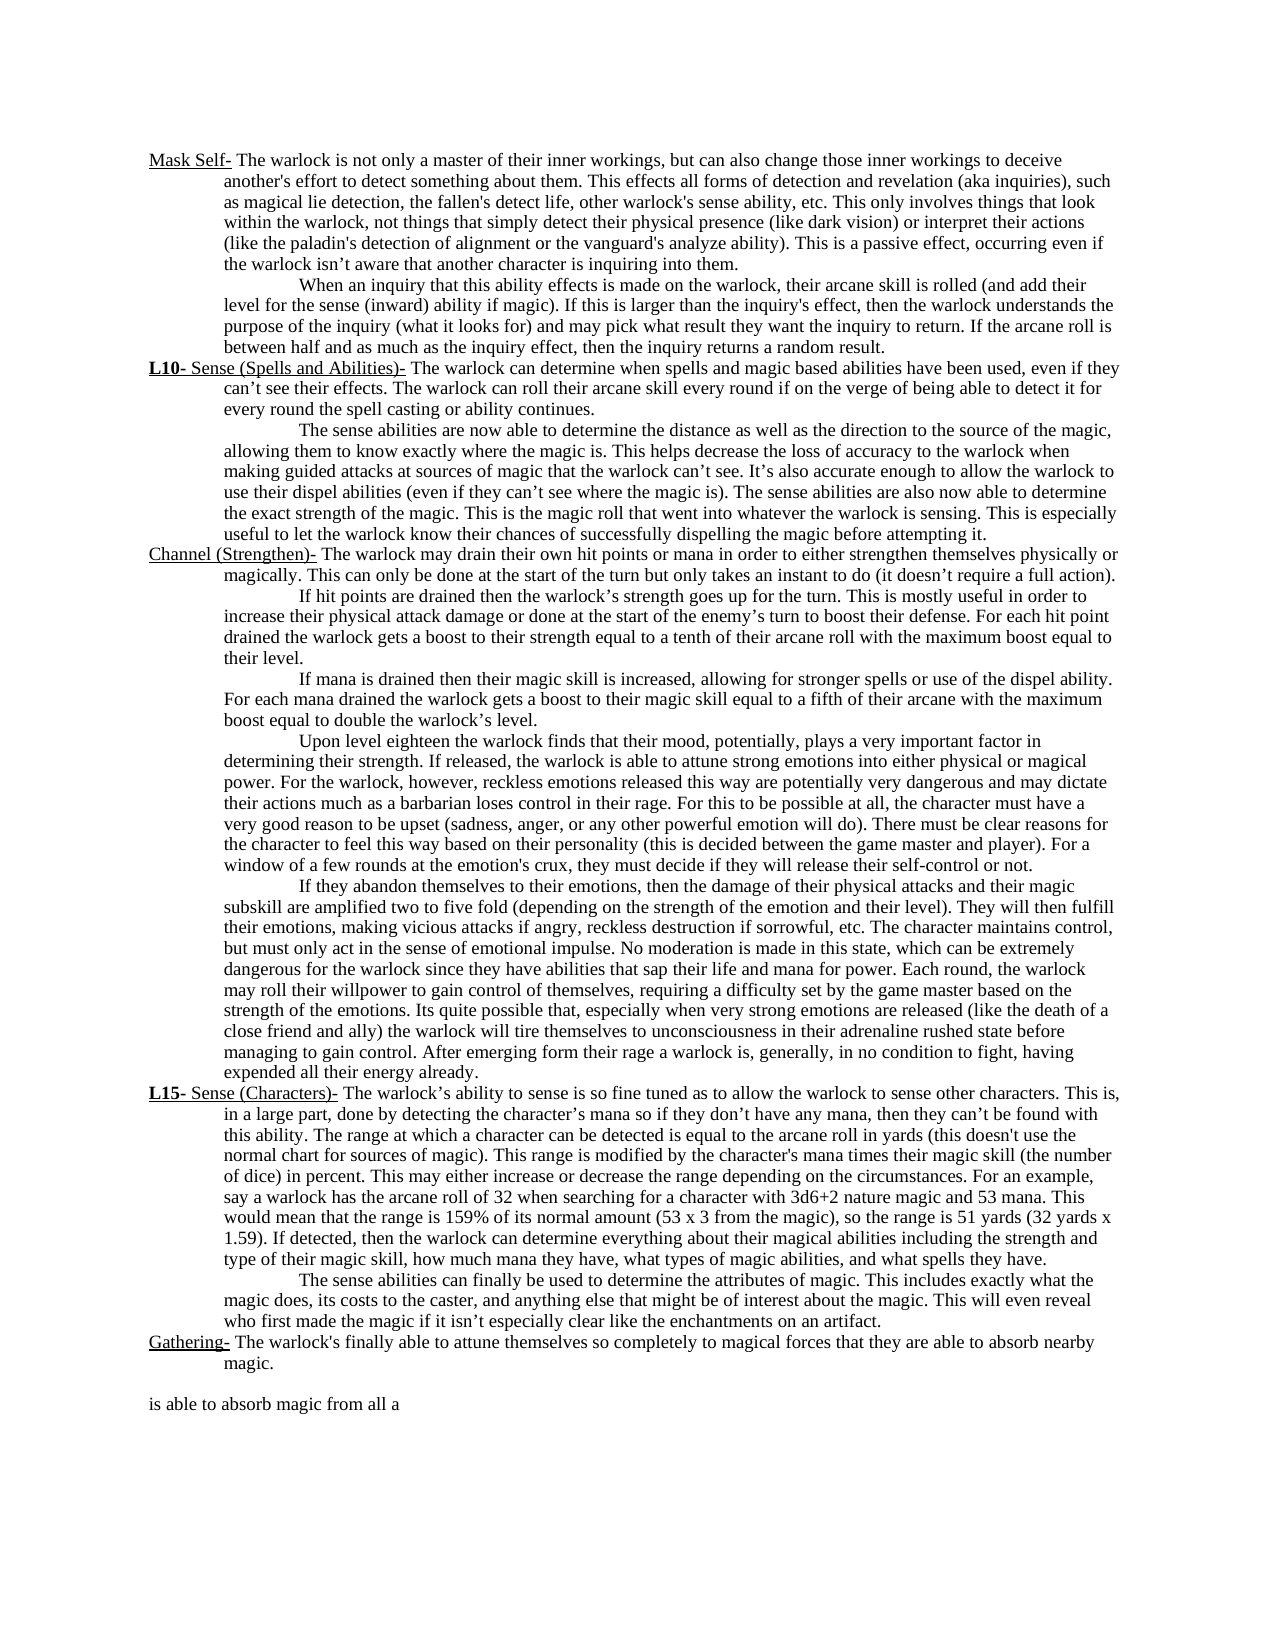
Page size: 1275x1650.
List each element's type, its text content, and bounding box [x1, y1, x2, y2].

text L15- Sense (Characters)- The warlock’s ability to sense is so fine tuned as to allow the warlock to sense other characters. This is, in a large part, done by detecting the character’s mana so if they don’t have any mana, then they can’t be found with this ability. The range at which a character can be detected is equal to the arcane roll in yards (this doesn't use the normal chart for sources of magic). This range is modified by the character's mana times their magic skill (the number of dice) in percent. This may either increase or decrease the range depending on the circumstances. For an example, say a warlock has the arcane roll of 32 when searching for a character with 3d6+2 nature magic and 53 mana. This would mean that the range is 159% of its normal amount (53 x 3 from the magic), so the range is 51 yards (32 yards x 1.59). If detected, then the warlock can determine everything about their magical abilities including the strength and type of their magic skill, how much mana they have, what types of magic abilities, and what spells they have. [148, 1083, 1122, 1269]
text If hit points are drained then the warlock’s strength goes up for the turn. This is mostly useful in order to increase their physical attack damage or done at the start of the enemy’s turn to boost their defense. For each hit point drained the warlock gets a boost to their strength equal to a tenth of their arcane roll with the maximum boost equal to their level. [148, 585, 1122, 668]
text The sense abilities can finally be used to determine the attributes of magic. This includes exactly what the magic does, its costs to the caster, and anything else that might be of interest about the magic. This will even reveal who first made the magic if it isn’t especially clear like the enchantments on an artifact. [148, 1269, 1122, 1332]
text When an inquiry that this ability effects is made on the warlock, their arcane skill is rolled (and add their level for the sense (inward) ability if magic). If this is larger than the inquiry's effect, then the warlock understands the purpose of the inquiry (what it looks for) and may pick what result they want the inquiry to return. If the arcane roll is between half and as much as the inquiry effect, then the inquiry returns a random result. [148, 274, 1122, 357]
text The sense abilities are now able to determine the distance as well as the direction to the source of the magic, allowing them to know exactly where the magic is. This helps decrease the loss of accuracy to the warlock when making guided attacks at sources of magic that the warlock can’t see. It’s also accurate enough to allow the warlock to use their dispel abilities (even if they can’t see where the magic is). The sense abilities are also now able to determine the exact strength of the magic. This is the magic roll that went into whatever the warlock is sensing. This is especially useful to let the warlock know their chances of successfully dispelling the magic before attempting it. [148, 419, 1122, 544]
text L10- Sense (Spells and Abilities)- The warlock can determine when spells and magic based abilities have been used, even if they can’t see their effects. The warlock can roll their arcane skill every round if on the verge of being able to detect it for every round the spell casting or ability continues. [148, 357, 1122, 419]
text Upon level eighteen the warlock finds that their mood, potentially, plays a very important factor in determining their strength. If released, the warlock is able to attune strong emotions into either physical or magical power. For the warlock, however, reckless emotions released this way are potentially very dangerous and may dictate their actions much as a barbarian loses control in their rage. For this to be possible at all, the character must have a very good reason to be upset (sadness, anger, or any other powerful emotion will do). There must be clear reasons for the character to feel this way based on their personality (this is decided between the game master and player). For a window of a few rounds at the emotion's crux, they must decide if they will release their self-control or not. [148, 730, 1122, 876]
text Gathering- The warlock's finally able to attune themselves so completely to magical forces that they are able to absorb nearby magic. [148, 1332, 1122, 1373]
text Mask Self- The warlock is not only a master of their inner workings, but can also change those inner workings to deceive another's effort to detect something about them. This effects all forms of detection and revelation (aka inquiries), such as magical lie detection, the fallen's detect life, other warlock's sense ability, etc. This only involves things that look within the warlock, not things that simply detect their physical presence (like dark vision) or interpret their actions (like the paladin's detection of alignment or the vanguard's analyze ability). This is a passive effect, occurring even if the warlock isn’t aware that another character is inquiring into them. [148, 150, 1122, 274]
text is able to absorb magic from all a [148, 1394, 1122, 1414]
text Channel (Strengthen)- The warlock may drain their own hit points or mana in order to either strengthen themselves physically or magically. This can only be done at the start of the turn but only takes an instant to do (it doesn’t require a full action). [148, 544, 1122, 585]
text If they abandon themselves to their emotions, then the damage of their physical attacks and their magic subskill are amplified two to five fold (depending on the strength of the emotion and their level). They will then fulfill their emotions, making vicious attacks if angry, reckless destruction if sorrowful, etc. The character maintains control, but must only act in the sense of emotional impulse. No moderation is made in this state, which can be extremely dangerous for the warlock since they have abilities that sap their life and mana for power. Each round, the warlock may roll their willpower to gain control of themselves, requiring a difficulty set by the game master based on the strength of the emotions. Its quite possible that, especially when very strong emotions are released (like the death of a close friend and ally) the warlock will tire themselves to unconsciousness in their adrenaline rushed state before managing to gain control. After emerging form their rage a warlock is, generally, in no condition to fight, having expended all their energy already. [148, 876, 1122, 1083]
text If mana is drained then their magic skill is increased, allowing for stronger spells or use of the dispel ability. For each mana drained the warlock gets a boost to their magic skill equal to a fifth of their arcane with the maximum boost equal to double the warlock’s level. [148, 668, 1122, 730]
